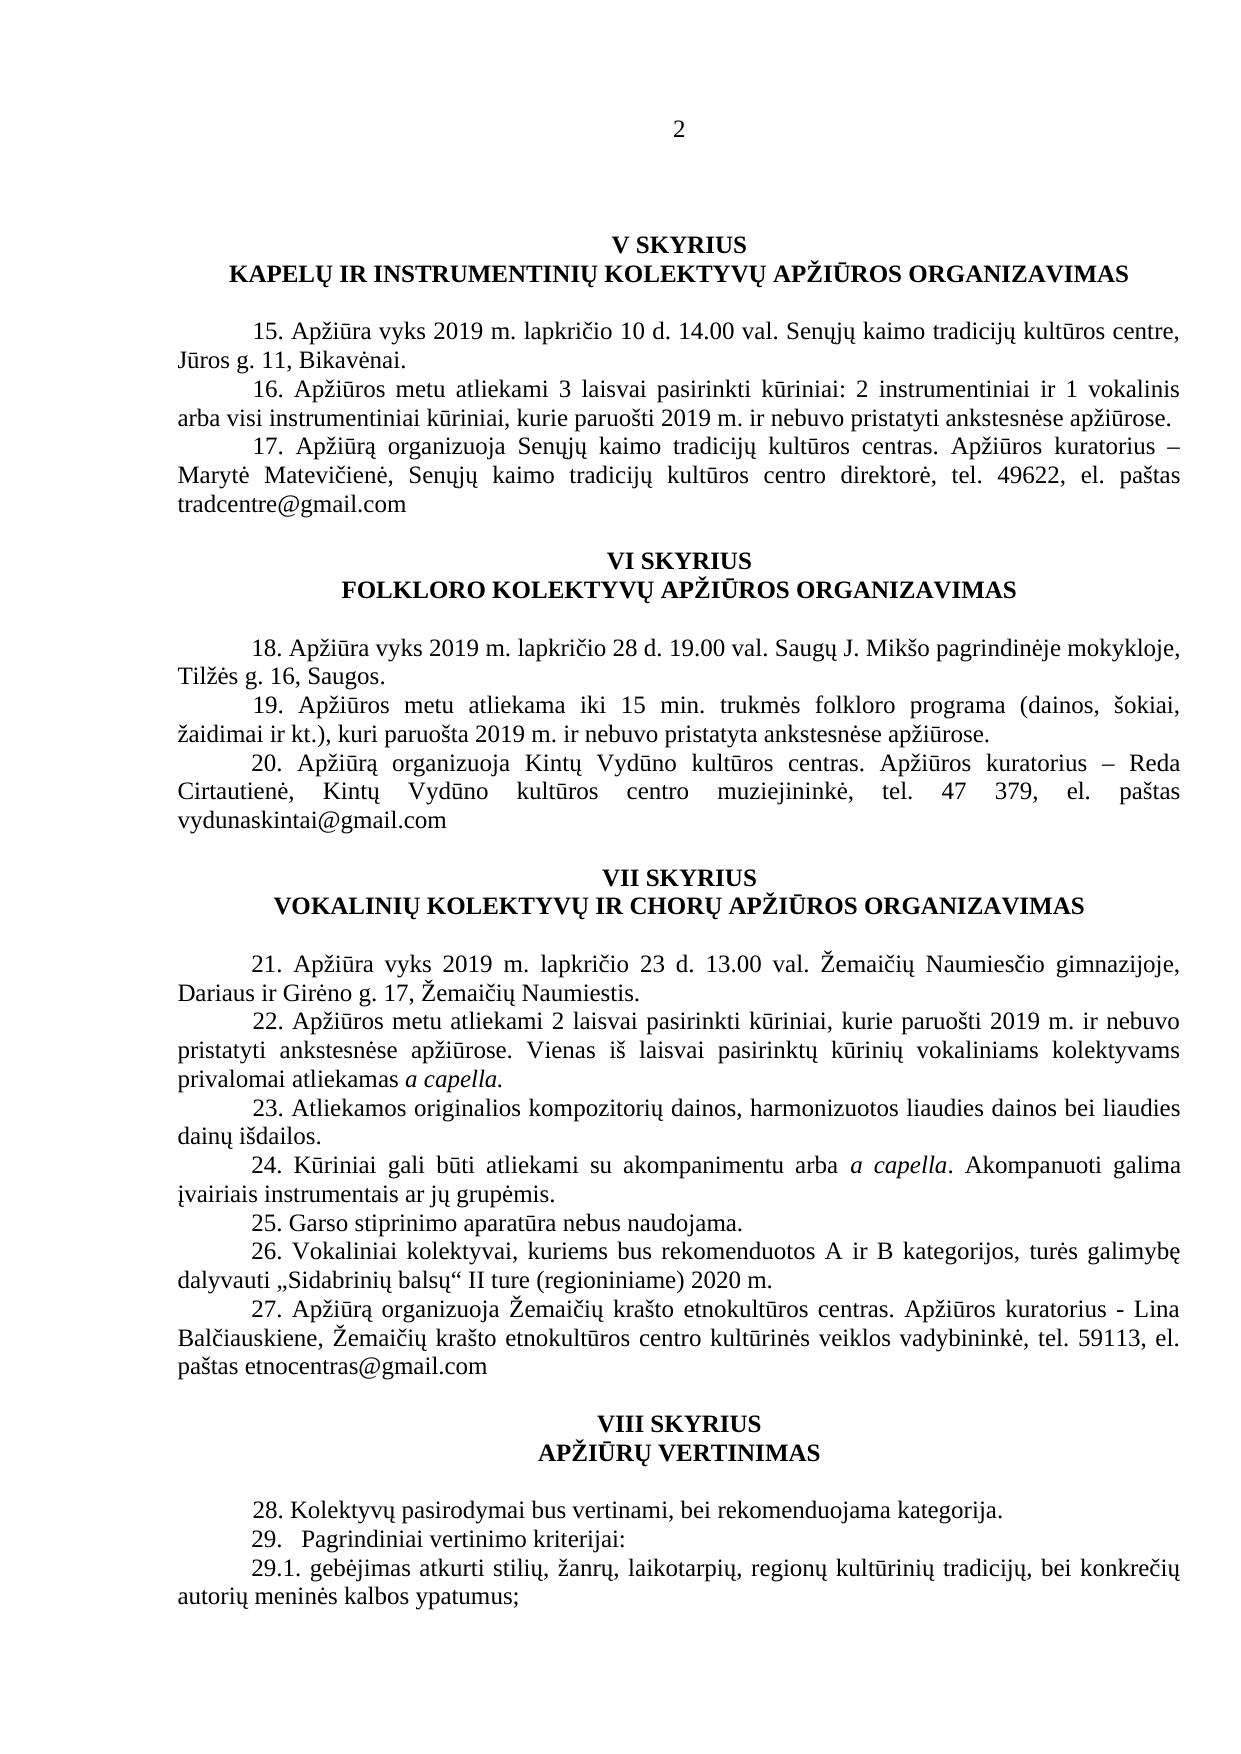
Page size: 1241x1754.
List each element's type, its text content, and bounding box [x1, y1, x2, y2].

text VI SKYRIUS [177, 546, 1181, 575]
text 15. Apžiūra vyks 2019 m. lapkričio 10 d. 14.00 val. Senųjų kaimo tradicijų kultūros centre, Jūros g. 11, Bikavėnai. [177, 316, 1181, 374]
text 26. Vokaliniai kolektyvai, kuriems bus rekomenduotos A ir B kategorijos, turės galimybę dalyvauti „Sidabrinių balsų“ II ture (regioniniame) 2020 m. [177, 1236, 1181, 1294]
text 28. Kolektyvų pasirodymai bus vertinami, bei rekomenduojama kategorija. [177, 1495, 1181, 1524]
text 17. Apžiūrą organizuoja Senųjų kaimo tradicijų kultūros centras. Apžiūros kuratorius – Marytė Matevičienė, Senųjų kaimo tradicijų kultūros centro direktorė, tel. 49622, el. paštas tradcentre@gmail.com [177, 431, 1181, 518]
text V SKYRIUS [177, 230, 1181, 259]
text 20. Apžiūrą organizuoja Kintų Vydūno kultūros centras. Apžiūros kuratorius – Reda Cirtautienė, Kintų Vydūno kultūros centro muziejininkė, tel. 47 379, el. paštas vydunaskintai@gmail.com [177, 748, 1181, 834]
text 25. Garso stiprinimo aparatūra nebus naudojama. [177, 1208, 1181, 1236]
text KAPELŲ IR INSTRUMENTINIŲ KOLEKTYVŲ APŽIŪROS ORGANIZAVIMAS [177, 259, 1181, 288]
text VOKALINIŲ KOLEKTYVŲ IR CHORŲ APŽIŪROS ORGANIZAVIMAS [177, 891, 1181, 920]
text 19. Apžiūros metu atliekama iki 15 min. trukmės folkloro programa (dainos, šokiai, žaidimai ir kt.), kuri paruošta 2019 m. ir nebuvo pristatyta ankstesnėse apžiūrose. [177, 690, 1181, 748]
text VIII SKYRIUS [177, 1409, 1181, 1438]
text 16. Apžiūros metu atliekami 3 laisvai pasirinkti kūriniai: 2 instrumentiniai ir 1 vokalinis arba visi instrumentiniai kūriniai, kurie paruošti 2019 m. ir nebuvo pristatyti ankstesnėse apžiūrose. [177, 374, 1181, 431]
text FOLKLORO KOLEKTYVŲ APŽIŪROS ORGANIZAVIMAS [177, 575, 1181, 604]
text APŽIŪRŲ VERTINIMAS [177, 1438, 1181, 1466]
text VII SKYRIUS [177, 863, 1181, 891]
text 27. Apžiūrą organizuoja Žemaičių krašto etnokultūros centras. Apžiūros kuratorius - Lina Balčiauskiene, Žemaičių krašto etnokultūros centro kultūrinės veiklos vadybininkė, tel. 59113, el. paštas etnocentras@gmail.com [177, 1294, 1181, 1380]
text 22. Apžiūros metu atliekami 2 laisvai pasirinkti kūriniai, kurie paruošti 2019 m. ir nebuvo pristatyti ankstesnėse apžiūrose. Vienas iš laisvai pasirinktų kūrinių vokaliniams kolektyvams privalomai atliekamas a capella. [177, 1006, 1181, 1093]
text 21. Apžiūra vyks 2019 m. lapkričio 23 d. 13.00 val. Žemaičių Naumiesčio gimnazijoje, Dariaus ir Girėno g. 17, Žemaičių Naumiestis. [177, 949, 1181, 1006]
text 23. Atliekamos originalios kompozitorių dainos, harmonizuotos liaudies dainos bei liaudies dainų išdailos. [177, 1093, 1181, 1150]
text 24. Kūriniai gali būti atliekami su akompanimentu arba a capella. Akompanuoti galima įvairiais instrumentais ar jų grupėmis. [177, 1150, 1181, 1208]
text 18. Apžiūra vyks 2019 m. lapkričio 28 d. 19.00 val. Saugų J. Mikšo pagrindinėje mokykloje, Tilžės g. 16, Saugos. [177, 633, 1181, 690]
text 29.1. gebėjimas atkurti stilių, žanrų, laikotarpių, regionų kultūrinių tradicijų, bei konkrečių autorių meninės kalbos ypatumus; [177, 1553, 1181, 1610]
text 29. Pagrindiniai vertinimo kriterijai: [177, 1524, 1181, 1553]
